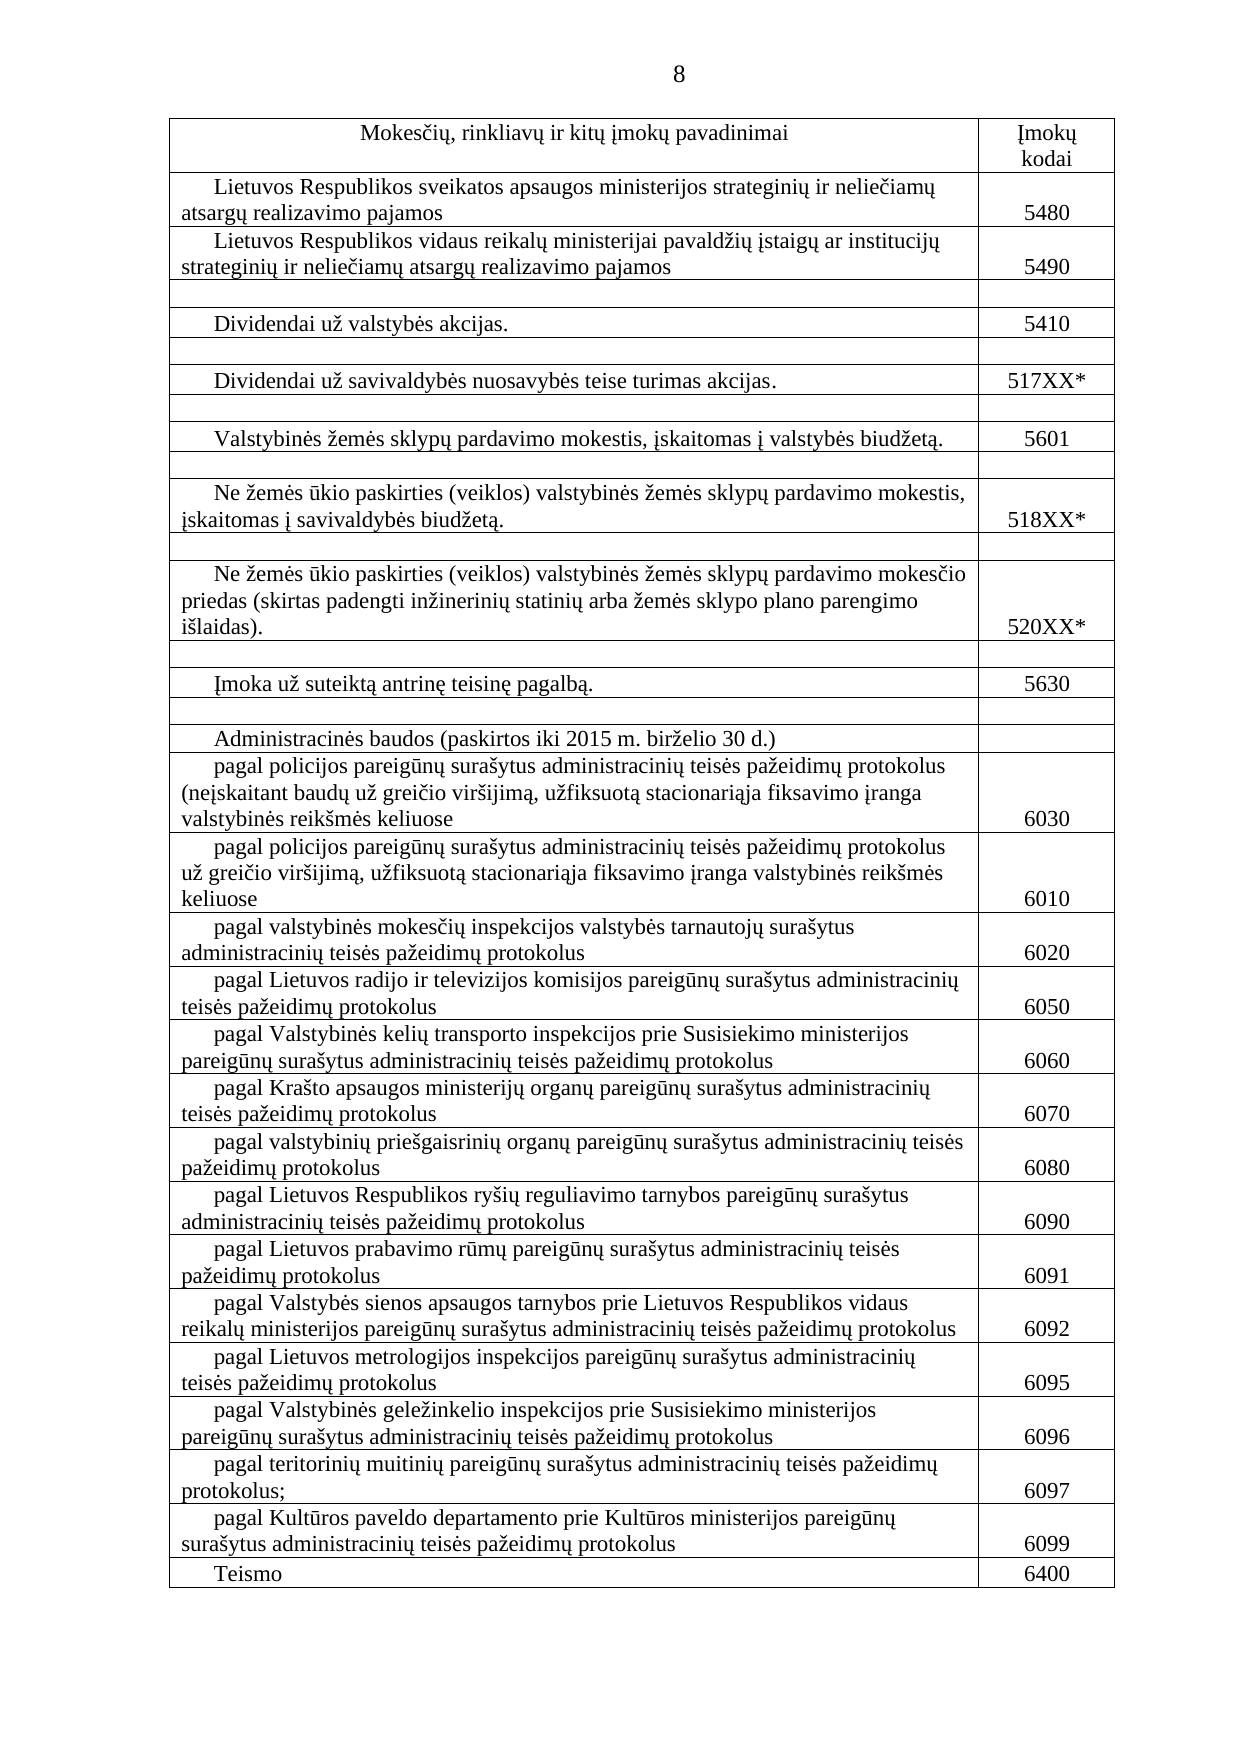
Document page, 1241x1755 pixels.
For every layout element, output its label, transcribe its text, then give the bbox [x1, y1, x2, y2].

table_cell Valstybinės žemės sklypų pardavimo mokestis, įskaitomas į valstybės biudžetą. [170, 422, 978, 451]
table_cell Teismo [170, 1558, 978, 1587]
table_cell 5601 [979, 422, 1114, 451]
table_cell [1115, 1396, 1126, 1449]
table_cell [1115, 1019, 1126, 1073]
table_cell pagal Kultūros paveldo departamento prie Kultūros ministerijos pareigūnų surašytus administracinių teisės pažeidimų protokolus [170, 1504, 978, 1557]
table_cell 6020 [979, 913, 1114, 966]
table_cell pagal valstybinių priešgaisrinių organų pareigūnų surašytus administracinių teisės pažeidimų protokolus [170, 1128, 978, 1181]
table_header Mokesčių, rinkliavų ir kitų įmokų pavadinimai [170, 119, 978, 172]
table_cell 6080 [979, 1128, 1114, 1181]
table_cell 5490 [979, 227, 1114, 279]
table_cell [1115, 307, 1126, 337]
table_cell pagal Valstybinės kelių transporto inspekcijos prie Susisiekimo ministerijos pareigūnų surašytus administracinių teisės pažeidimų protokolus [170, 1020, 978, 1073]
table_cell [170, 533, 978, 559]
table_cell [979, 698, 1114, 724]
table_cell [979, 338, 1114, 364]
table_cell [1115, 724, 1126, 752]
table_cell pagal Lietuvos prabavimo rūmų pareigūnų surašytus administracinių teisės pažeidimų protokolus [170, 1235, 978, 1288]
table_cell [170, 395, 978, 421]
table_cell 6092 [979, 1289, 1114, 1342]
table_cell [1115, 640, 1126, 667]
table_cell pagal policijos pareigūnų surašytus administracinių teisės pažeidimų protokolus už greičio viršijimą, užfiksuotą stacionariąja fiksavimo įranga valstybinės reikšmės keliuose [170, 833, 978, 912]
table_cell [979, 533, 1114, 559]
table_cell [1115, 394, 1126, 421]
table_header Įmokų kodai [979, 119, 1114, 172]
table_cell [1115, 560, 1126, 639]
table_cell [1115, 364, 1126, 394]
table_cell [1115, 1503, 1126, 1557]
table_cell pagal Lietuvos radijo ir televizijos komisijos pareigūnų surašytus administracinių teisės pažeidimų protokolus [170, 967, 978, 1019]
table_cell pagal Lietuvos Respublikos ryšių reguliavimo tarnybos pareigūnų surašytus administracinių teisės pažeidimų protokolus [170, 1182, 978, 1234]
table_cell Ne žemės ūkio paskirties (veiklos) valstybinės žemės sklypų pardavimo mokestis, įskaitomas į savivaldybės biudžetą. [170, 479, 978, 532]
table_cell Lietuvos Respublikos sveikatos apsaugos ministerijos strateginių ir neliečiamų atsargų realizavimo pajamos [170, 173, 978, 226]
table_cell [1115, 226, 1126, 279]
table_cell 6060 [979, 1020, 1114, 1073]
table_header [1115, 118, 1126, 172]
table_cell 5630 [979, 668, 1114, 697]
table_cell Administracinės baudos (paskirtos iki 2015 m. birželio 30 d.) [170, 725, 978, 752]
table_cell [1115, 912, 1126, 966]
table_cell pagal Valstybės sienos apsaugos tarnybos prie Lietuvos Respublikos vidaus reikalų ministerijos pareigūnų surašytus administracinių teisės pažeidimų protokolus [170, 1289, 978, 1342]
table_cell pagal policijos pareigūnų surašytus administracinių teisės pažeidimų protokolus (neįskaitant baudų už greičio viršijimą, užfiksuotą stacionariąja fiksavimo įranga valstybinės reikšmės keliuose [170, 753, 978, 832]
table_cell [1115, 532, 1126, 559]
table_cell [1115, 1181, 1126, 1234]
table_cell 5480 [979, 173, 1114, 226]
table_cell [1115, 1342, 1126, 1396]
table_cell [979, 725, 1114, 752]
table_cell [1115, 667, 1126, 697]
table_cell 6090 [979, 1182, 1114, 1234]
table_cell [170, 698, 978, 724]
table_cell [1115, 1557, 1126, 1587]
table_cell 6070 [979, 1074, 1114, 1127]
table_cell [1115, 1234, 1126, 1288]
table_cell [1115, 697, 1126, 724]
table_cell [1115, 832, 1126, 912]
table_cell [1115, 337, 1126, 364]
table_cell 517XX* [979, 365, 1114, 394]
table_cell [170, 452, 978, 478]
table_cell [1115, 451, 1126, 478]
table_cell [1115, 1449, 1126, 1503]
table_cell Dividendai už savivaldybės nuosavybės teise turimas akcijas. [170, 365, 978, 394]
table_cell [1115, 172, 1126, 226]
table_cell 518XX* [979, 479, 1114, 532]
table_cell 6050 [979, 967, 1114, 1019]
table_cell [1115, 1288, 1126, 1342]
table_cell Dividendai už valstybės akcijas. [170, 308, 978, 337]
table_cell 6091 [979, 1235, 1114, 1288]
table_cell Įmoka už suteiktą antrinę teisinę pagalbą. [170, 668, 978, 697]
table_cell 520XX* [979, 561, 1114, 639]
table_cell 5410 [979, 308, 1114, 337]
table_cell 6096 [979, 1397, 1114, 1449]
table_cell [1115, 752, 1126, 832]
table_cell 6010 [979, 833, 1114, 912]
table_cell [1115, 966, 1126, 1019]
table_cell 6099 [979, 1504, 1114, 1557]
table_cell pagal Lietuvos metrologijos inspekcijos pareigūnų surašytus administracinių teisės pažeidimų protokolus [170, 1343, 978, 1396]
table_cell [1115, 478, 1126, 532]
table_cell [1115, 1127, 1126, 1181]
table_cell [1115, 421, 1126, 451]
table_cell [170, 641, 978, 667]
table_cell 6097 [979, 1450, 1114, 1503]
table_cell [979, 280, 1114, 307]
table_cell pagal Valstybinės geležinkelio inspekcijos prie Susisiekimo ministerijos pareigūnų surašytus administracinių teisės pažeidimų protokolus [170, 1397, 978, 1449]
table_cell Ne žemės ūkio paskirties (veiklos) valstybinės žemės sklypų pardavimo mokesčio priedas (skirtas padengti inžinerinių statinių arba žemės sklypo plano parengimo išlaidas). [170, 561, 978, 639]
table_cell [979, 641, 1114, 667]
table_cell pagal teritorinių muitinių pareigūnų surašytus administracinių teisės pažeidimų protokolus; [170, 1450, 978, 1503]
table_cell [979, 452, 1114, 478]
table_cell [979, 395, 1114, 421]
table_cell [1115, 279, 1126, 307]
table_cell 6030 [979, 753, 1114, 832]
table_cell pagal valstybinės mokesčių inspekcijos valstybės tarnautojų surašytus administracinių teisės pažeidimų protokolus [170, 913, 978, 966]
table_cell [1115, 1073, 1126, 1127]
table_cell pagal Krašto apsaugos ministerijų organų pareigūnų surašytus administracinių teisės pažeidimų protokolus [170, 1074, 978, 1127]
table_cell 6400 [979, 1558, 1114, 1587]
table_cell Lietuvos Respublikos vidaus reikalų ministerijai pavaldžių įstaigų ar institucijų strateginių ir neliečiamų atsargų realizavimo pajamos [170, 227, 978, 279]
table_cell [170, 338, 978, 364]
table_cell [170, 280, 978, 307]
table_cell 6095 [979, 1343, 1114, 1396]
